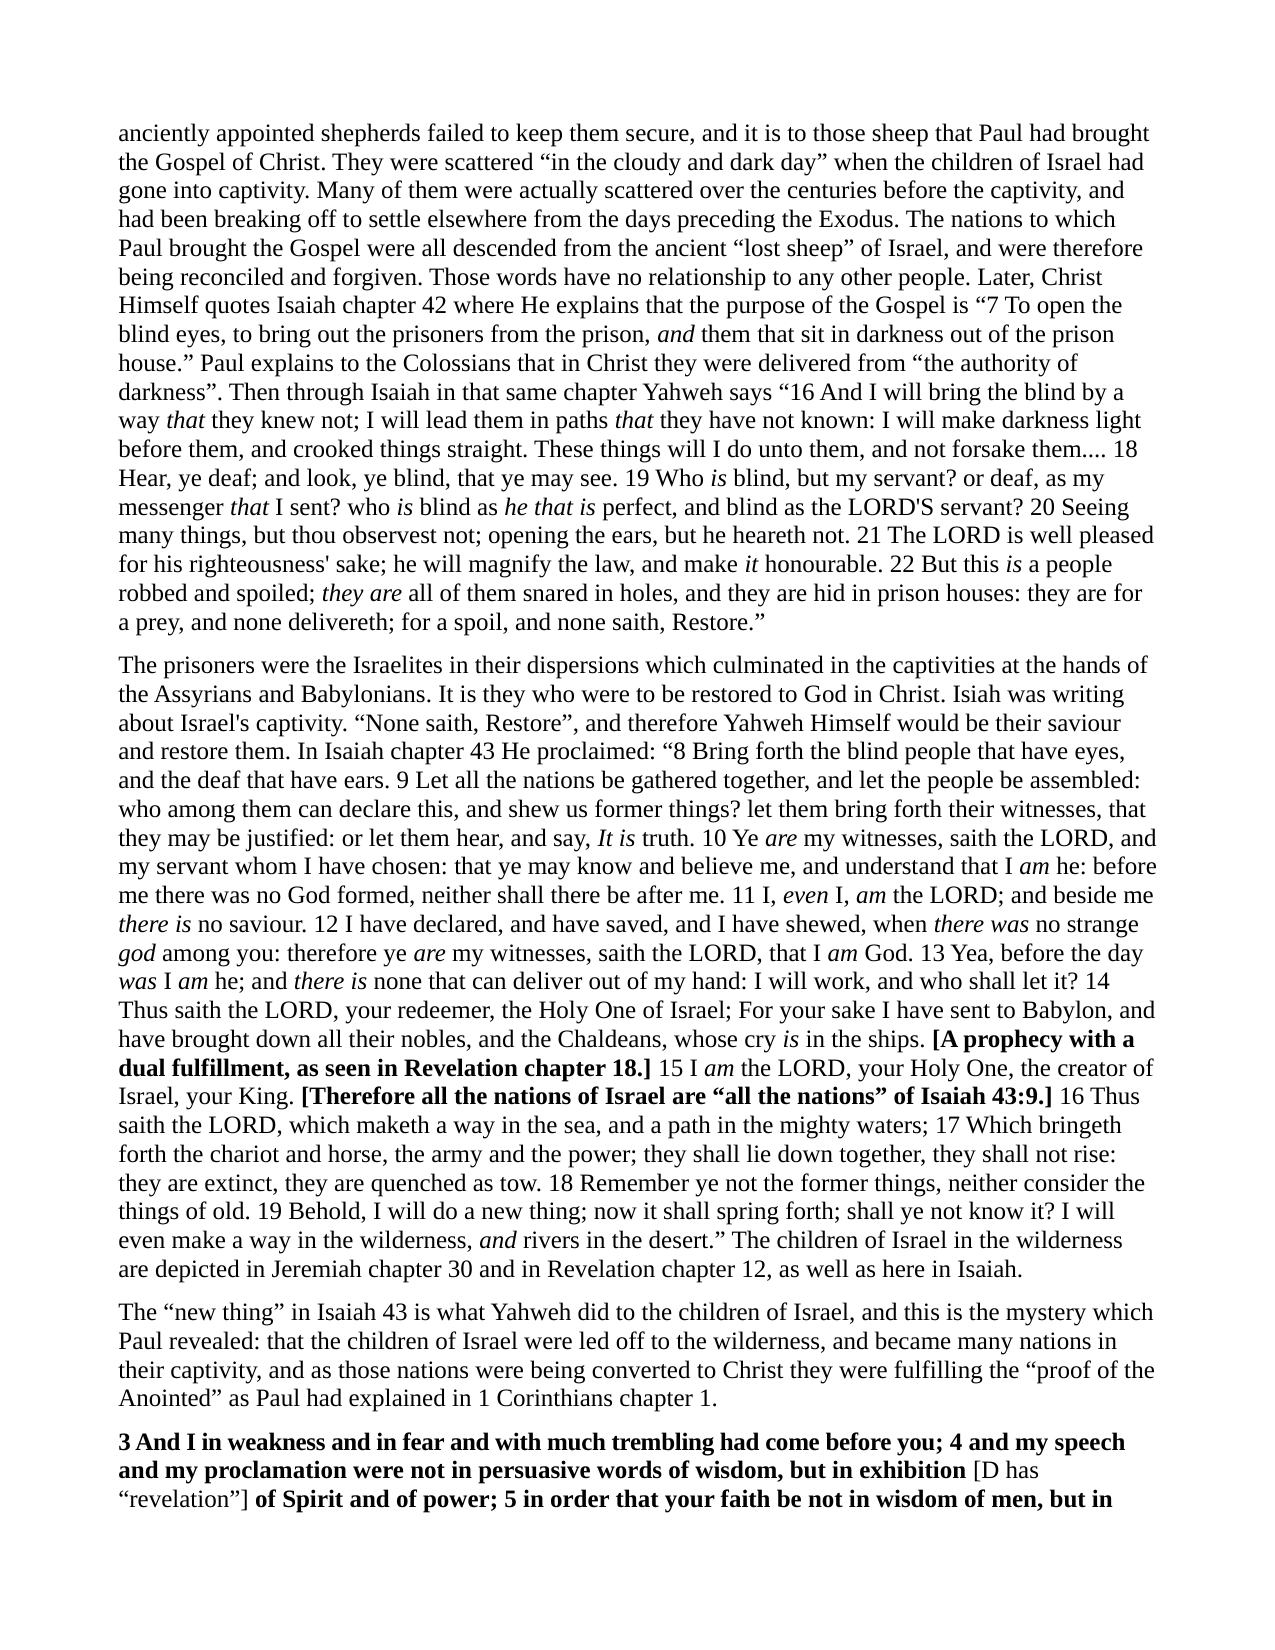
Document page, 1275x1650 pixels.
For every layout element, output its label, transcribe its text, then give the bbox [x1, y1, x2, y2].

text The “new thing” in Isaiah 43 is what Yahweh did to the children of Israel, and this is the mystery which Paul revealed: that the children of Israel were led off to the wilderness, and became many nations in their captivity, and as those nations were being converted to Christ they were fulfilling the “proof of the Anointed” as Paul had explained in 1 Corinthians chapter 1. [118, 1297, 1157, 1412]
text anciently appointed shepherds failed to keep them secure, and it is to those sheep that Paul had brought the Gospel of Christ. They were scattered “in the cloudy and dark day” when the children of Israel had gone into captivity. Many of them were actually scattered over the centuries before the captivity, and had been breaking off to settle elsewhere from the days preceding the Exodus. The nations to which Paul brought the Gospel were all descended from the ancient “lost sheep” of Israel, and were therefore being reconciled and forgiven. Those words have no relationship to any other people. Later, Christ Himself quotes Isaiah chapter 42 where He explains that the purpose of the Gospel is “7 To open the blind eyes, to bring out the prisoners from the prison, and them that sit in darkness out of the prison house.” Paul explains to the Colossians that in Christ they were delivered from “the authority of darkness”. Then through Isaiah in that same chapter Yahweh says “16 And I will bring the blind by a way that they knew not; I will lead them in paths that they have not known: I will make darkness light before them, and crooked things straight. These things will I do unto them, and not forsake them.... 18 Hear, ye deaf; and look, ye blind, that ye may see. 19 Who is blind, but my servant? or deaf, as my messenger that I sent? who is blind as he that is perfect, and blind as the LORD'S servant? 20 Seeing many things, but thou observest not; opening the ears, but he heareth not. 21 The LORD is well pleased for his righteousness' sake; he will magnify the law, and make it honourable. 22 But this is a people robbed and spoiled; they are all of them snared in holes, and they are hid in prison houses: they are for a prey, and none delivereth; for a spoil, and none saith, Restore.” [118, 118, 1157, 636]
text 3 And I in weakness and in fear and with much trembling had come before you; 4 and my speech and my proclamation were not in persuasive words of wisdom, but in exhibition [D has “revelation”] of Spirit and of power; 5 in order that your faith be not in wisdom of men, but in [118, 1427, 1157, 1513]
text The prisoners were the Israelites in their dispersions which culminated in the captivities at the hands of the Assyrians and Babylonians. It is they who were to be restored to God in Christ. Isiah was writing about Israel's captivity. “None saith, Restore”, and therefore Yahweh Himself would be their saviour and restore them. In Isaiah chapter 43 He proclaimed: “8 Bring forth the blind people that have eyes, and the deaf that have ears. 9 Let all the nations be gathered together, and let the people be assembled: who among them can declare this, and shew us former things? let them bring forth their witnesses, that they may be justified: or let them hear, and say, It is truth. 10 Ye are my witnesses, saith the LORD, and my servant whom I have chosen: that ye may know and believe me, and understand that I am he: before me there was no God formed, neither shall there be after me. 11 I, even I, am the LORD; and beside me there is no saviour. 12 I have declared, and have saved, and I have shewed, when there was no strange god among you: therefore ye are my witnesses, saith the LORD, that I am God. 13 Yea, before the day was I am he; and there is none that can deliver out of my hand: I will work, and who shall let it? 14 Thus saith the LORD, your redeemer, the Holy One of Israel; For your sake I have sent to Babylon, and have brought down all their nobles, and the Chaldeans, whose cry is in the ships. [A prophecy with a dual fulfillment, as seen in Revelation chapter 18.] 15 I am the LORD, your Holy One, the creator of Israel, your King. [Therefore all the nations of Israel are “all the nations” of Isaiah 43:9.] 16 Thus saith the LORD, which maketh a way in the sea, and a path in the mighty waters; 17 Which bringeth forth the chariot and horse, the army and the power; they shall lie down together, they shall not rise: they are extinct, they are quenched as tow. 18 Remember ye not the former things, neither consider the things of old. 19 Behold, I will do a new thing; now it shall spring forth; shall ye not know it? I will even make a way in the wilderness, and rivers in the desert.” The children of Israel in the wilderness are depicted in Jeremiah chapter 30 and in Revelation chapter 12, as well as here in Isaiah. [118, 650, 1157, 1283]
